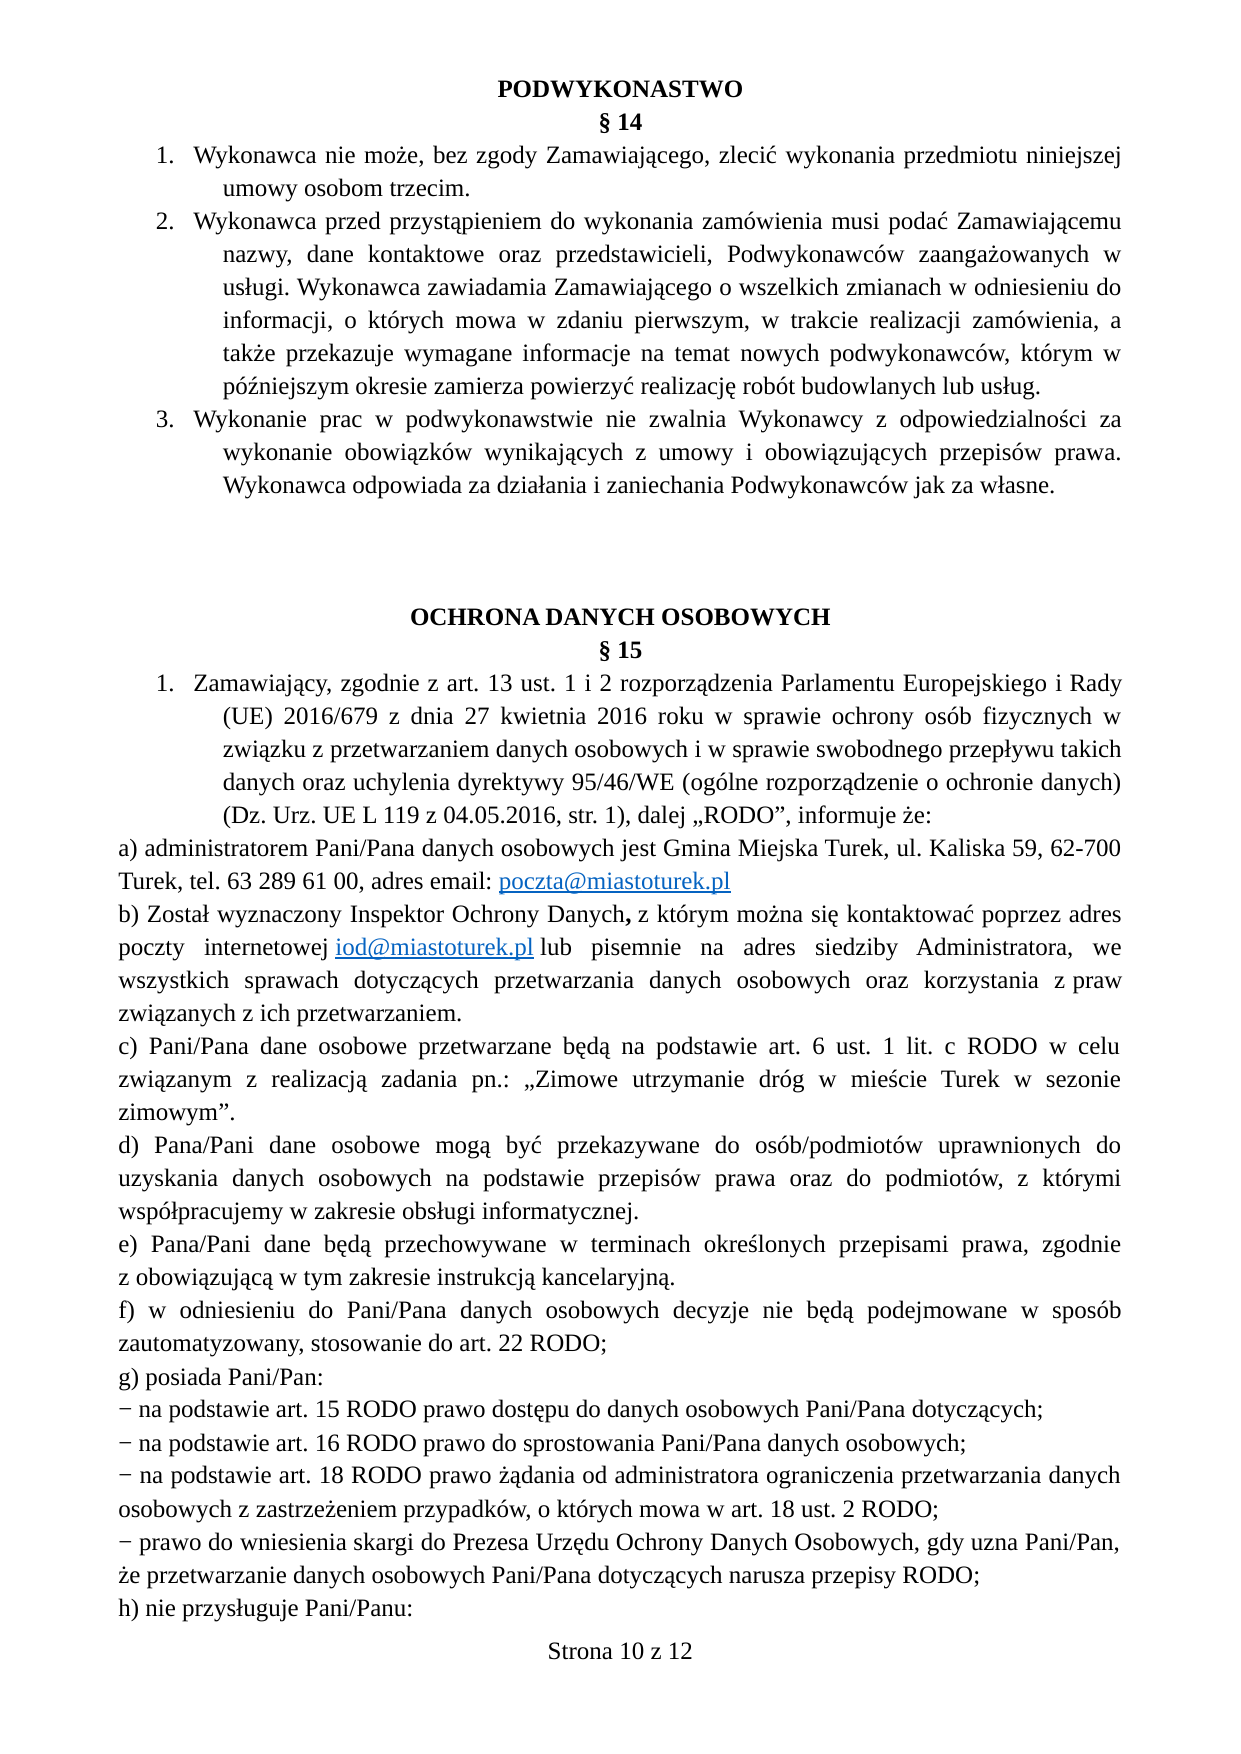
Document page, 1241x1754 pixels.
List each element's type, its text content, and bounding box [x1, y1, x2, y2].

list Wykonanie prac w podwykonawstwie nie zwalnia Wykonawcy z odpowiedzialności za wykonanie obowiązków wynikających z umowy i obowiązujących przepisów prawa. Wykonawca odpowiada za działania i zaniechania Podwykonawców jak za własne. [156, 404, 1122, 499]
text b) Został wyznaczony Inspektor Ochrony Danych, z którym można się kontaktować poprzez adres poczty internetowej iod@miastoturek.pl lub pisemnie na adres siedziby Administratora, we wszystkich sprawach dotyczących przetwarzania danych osobowych oraz korzystania z praw związanych z ich przetwarzaniem. [118, 899, 1122, 1027]
text § 15 [118, 635, 1122, 664]
list Zamawiający, zgodnie z art. 13 ust. 1 i 2 rozporządzenia Parlamentu Europejskiego i Rady (UE) 2016/679 z dnia 27 kwietnia 2016 roku w sprawie ochrony osób fizycznych w związku z przetwarzaniem danych osobowych i w sprawie swobodnego przepływu takich danych oraz uchylenia dyrektywy 95/46/WE (ogólne rozporządzenie o ochronie danych) (Dz. Urz. UE L 119 z 04.05.2016, str. 1), dalej „RODO”, informuje że: [156, 668, 1122, 829]
text c) Pani/Pana dane osobowe przetwarzane będą na podstawie art. 6 ust. 1 lit. c RODO w celu związanym z realizacją zadania pn.: „Zimowe utrzymanie dróg w mieście Turek w sezonie zimowym”. [118, 1031, 1122, 1126]
list Wykonawca nie może, bez zgody Zamawiającego, zlecić wykonania przedmiotu niniejszej umowy osobom trzecim. [156, 140, 1122, 202]
text g) posiada Pani/Pan: [118, 1362, 1122, 1390]
text − na podstawie art. 16 RODO prawo do sprostowania Pani/Pana danych osobowych; [118, 1428, 1122, 1456]
text f) w odniesieniu do Pani/Pana danych osobowych decyzje nie będą podejmowane w sposób zautomatyzowany, stosowanie do art. 22 RODO; [118, 1296, 1122, 1357]
text PODWYKONASTWO [118, 74, 1122, 102]
text d) Pana/Pani dane osobowe mogą być przekazywane do osób/podmiotów uprawnionych do uzyskania danych osobowych na podstawie przepisów prawa oraz do podmiotów, z którymi współpracujemy w zakresie obsługi informatycznej. [118, 1130, 1122, 1225]
text − na podstawie art. 15 RODO prawo dostępu do danych osobowych Pani/Pana dotyczących; [118, 1394, 1122, 1423]
text § 14 [118, 107, 1122, 136]
text h) nie przysługuje Pani/Panu: [118, 1593, 1122, 1621]
text a) administratorem Pani/Pana danych osobowych jest Gmina Miejska Turek, ul. Kaliska 59, 62-700 Turek, tel. 63 289 61 00, adres email: poczta@miastoturek.pl [118, 833, 1122, 895]
text OCHRONA DANYCH OSOBOWYCH [118, 602, 1122, 631]
list Wykonawca przed przystąpieniem do wykonania zamówienia musi podać Zamawiającemu nazwy, dane kontaktowe oraz przedstawicieli, Podwykonawców zaangażowanych w usługi. Wykonawca zawiadamia Zamawiającego o wszelkich zmianach w odniesieniu do informacji, o których mowa w zdaniu pierwszym, w trakcie realizacji zamówienia, a także przekazuje wymagane informacje na temat nowych podwykonawców, którym w późniejszym okresie zamierza powierzyć realizację robót budowlanych lub usług. [156, 206, 1122, 400]
text e) Pana/Pani dane będą przechowywane w terminach określonych przepisami prawa, zgodnie z obowiązującą w tym zakresie instrukcją kancelaryjną. [118, 1229, 1122, 1291]
text − na podstawie art. 18 RODO prawo żądania od administratora ograniczenia przetwarzania danych osobowych z zastrzeżeniem przypadków, o których mowa w art. 18 ust. 2 RODO; [118, 1461, 1122, 1522]
text − prawo do wniesienia skargi do Prezesa Urzędu Ochrony Danych Osobowych, gdy uzna Pani/Pan, że przetwarzanie danych osobowych Pani/Pana dotyczących narusza przepisy RODO; [118, 1527, 1122, 1588]
